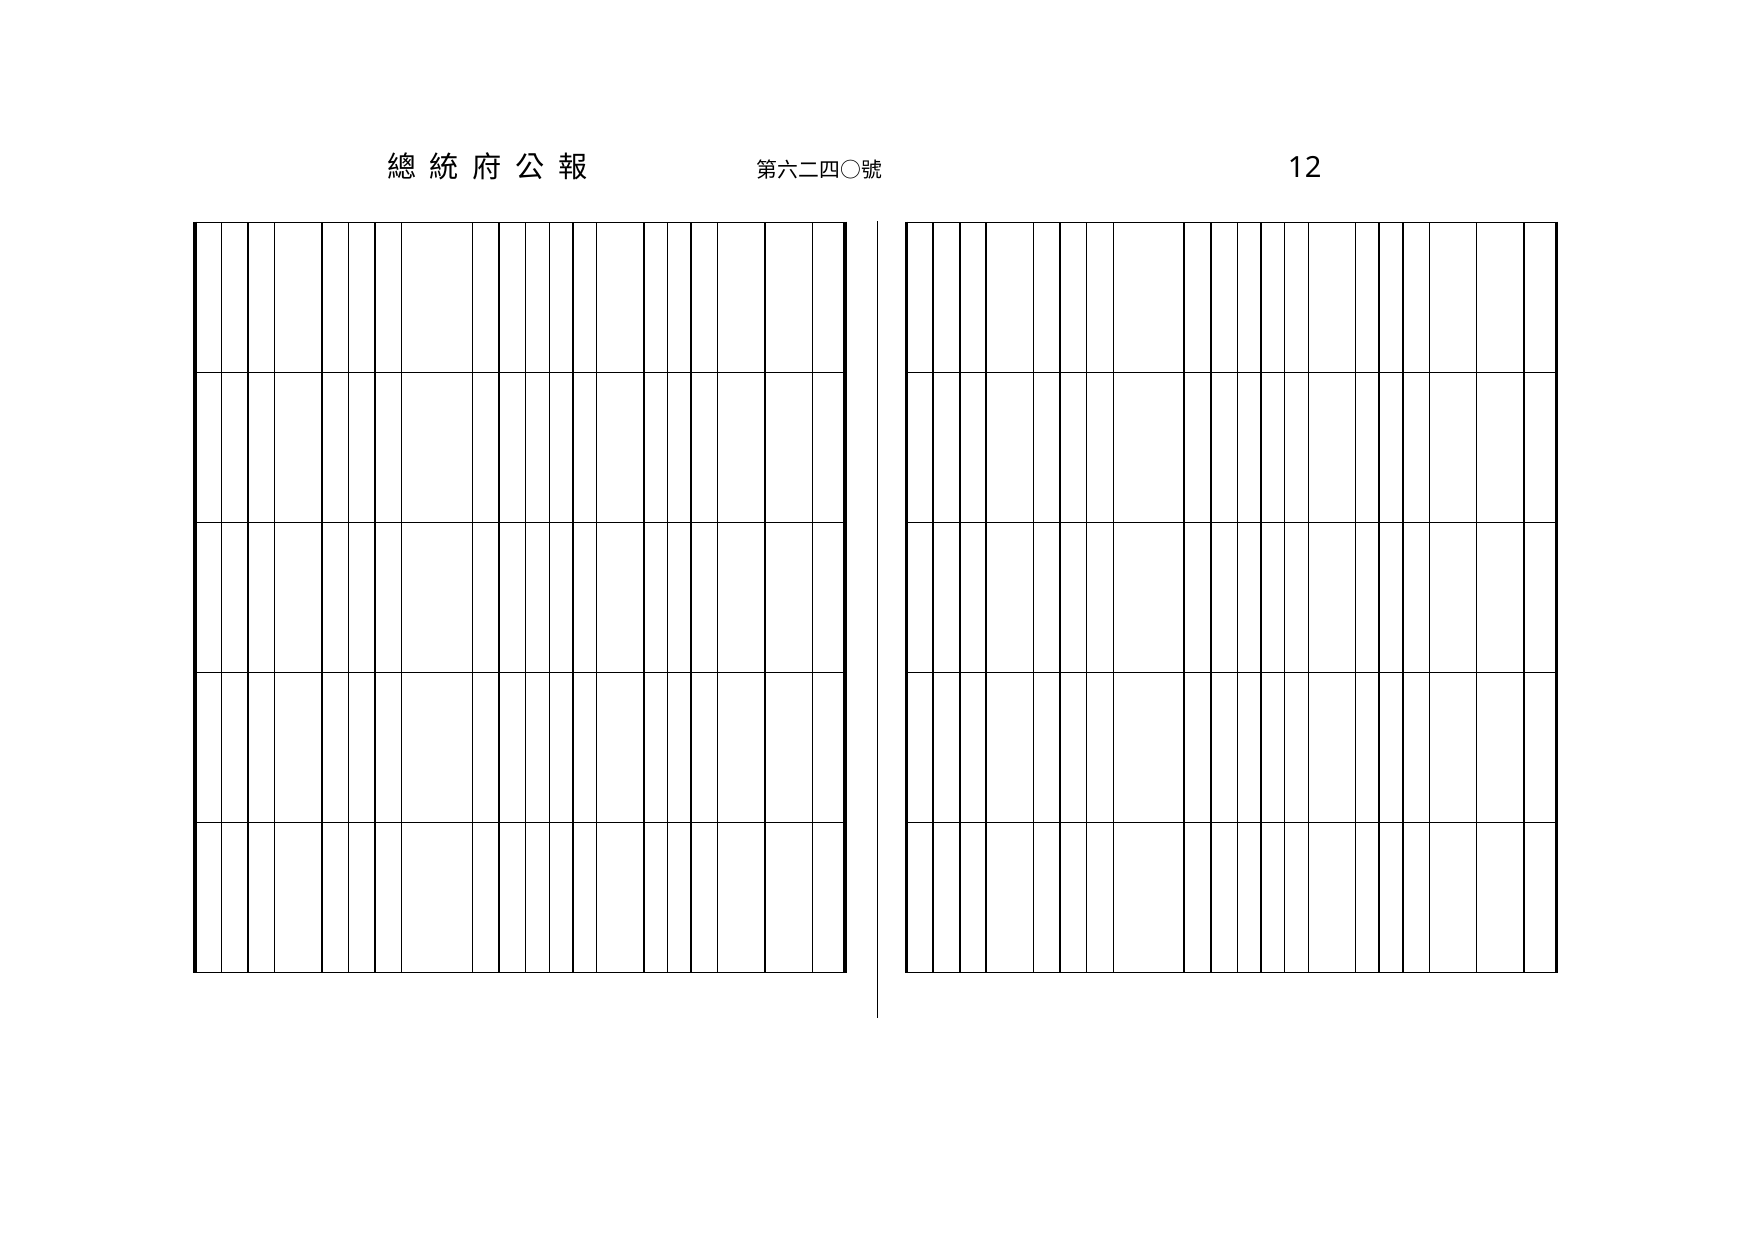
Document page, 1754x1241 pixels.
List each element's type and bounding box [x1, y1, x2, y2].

table_cell [620, 523, 643, 672]
table_cell [275, 223, 298, 372]
table_cell [1161, 373, 1183, 522]
table_cell [766, 223, 789, 372]
table_cell [1114, 223, 1137, 372]
table_cell [813, 823, 843, 972]
table_cell [645, 373, 667, 522]
table_cell [813, 373, 843, 522]
table_cell [1061, 373, 1086, 522]
table_cell [1525, 673, 1555, 822]
table_cell [692, 823, 717, 972]
table_cell [741, 523, 764, 672]
table_cell [961, 673, 985, 822]
table_cell [1332, 673, 1355, 822]
table_cell [323, 673, 348, 822]
table_cell [1356, 373, 1378, 522]
table_cell [275, 373, 298, 522]
table_cell [645, 823, 667, 972]
table_cell [1380, 823, 1402, 972]
table_cell [349, 373, 374, 522]
table_cell [349, 673, 374, 822]
table_cell [1212, 523, 1237, 672]
table_cell [961, 373, 985, 522]
table_cell [1137, 373, 1161, 522]
table_cell [500, 373, 525, 522]
table_cell [1356, 223, 1378, 372]
table_cell [1332, 823, 1355, 972]
table_cell [1262, 223, 1284, 372]
table_cell [1087, 523, 1113, 672]
table_cell [1404, 373, 1429, 522]
table_cell [597, 223, 620, 372]
table_cell [934, 673, 959, 822]
table_cell [1010, 823, 1033, 972]
table_cell [275, 823, 298, 972]
table_cell [197, 823, 221, 972]
table_cell [1010, 223, 1033, 372]
table_cell [1430, 223, 1453, 372]
table_cell [1114, 673, 1137, 822]
table_cell [1114, 823, 1137, 972]
table_cell [766, 373, 789, 522]
table_cell [789, 823, 812, 972]
table_cell [1010, 673, 1033, 822]
table_cell [620, 223, 643, 372]
table_cell [741, 673, 764, 822]
table_cell [1262, 373, 1284, 522]
table_cell [1285, 223, 1308, 372]
table_cell [1212, 823, 1237, 972]
table_cell [275, 523, 298, 672]
table_cell [473, 373, 498, 522]
table_cell [668, 223, 690, 372]
table_cell [349, 523, 374, 672]
table_cell [574, 673, 596, 822]
table_cell [908, 823, 932, 972]
table_cell [402, 373, 425, 522]
table_cell [1356, 523, 1378, 672]
table_cell [376, 373, 401, 522]
table_cell [1238, 523, 1260, 672]
table_cell [1061, 523, 1086, 672]
table_cell [1061, 673, 1086, 822]
table_cell [402, 523, 425, 672]
table_cell [668, 673, 690, 822]
table_cell [1477, 223, 1500, 372]
table_cell [1185, 223, 1210, 372]
table_cell [1309, 223, 1332, 372]
table_cell [1087, 223, 1113, 372]
table_cell [961, 223, 985, 372]
table_cell [987, 223, 1010, 372]
table_cell [550, 523, 572, 672]
table_cell [1525, 523, 1555, 672]
table_cell [1380, 673, 1402, 822]
table_cell [620, 373, 643, 522]
table_cell [934, 523, 959, 672]
table_cell [766, 673, 789, 822]
table_cell [908, 523, 932, 672]
table_cell [197, 673, 221, 822]
table_cell [1161, 823, 1183, 972]
table_cell [550, 823, 572, 972]
table_cell [222, 823, 247, 972]
table_cell [574, 373, 596, 522]
table_cell [1185, 823, 1210, 972]
table_cell [473, 223, 498, 372]
table_cell [1500, 223, 1523, 372]
table_cell [449, 223, 472, 372]
table_cell [222, 673, 247, 822]
table_cell [1061, 823, 1086, 972]
table_cell [1087, 373, 1113, 522]
table_cell [526, 223, 549, 372]
table_cell [1262, 823, 1284, 972]
table_cell [961, 823, 985, 972]
table_cell [323, 823, 348, 972]
table_cell [766, 823, 789, 972]
table_cell [1087, 823, 1113, 972]
table_cell [1430, 823, 1453, 972]
table_cell [1034, 523, 1059, 672]
table_cell [741, 223, 764, 372]
table_cell [574, 823, 596, 972]
table_cell [550, 223, 572, 372]
table_cell [449, 823, 472, 972]
table_cell [692, 373, 717, 522]
table_cell [298, 823, 321, 972]
table_cell [620, 823, 643, 972]
table_cell [1061, 223, 1086, 372]
table_cell [1185, 523, 1210, 672]
table_cell [934, 223, 959, 372]
table_cell [934, 373, 959, 522]
table_cell [526, 823, 549, 972]
table_cell [425, 823, 449, 972]
table_cell [813, 223, 843, 372]
table_cell [1500, 373, 1523, 522]
table_cell [718, 523, 741, 672]
table_cell [1309, 673, 1332, 822]
table_cell [1430, 373, 1453, 522]
table_cell [1309, 523, 1332, 672]
table_cell [1525, 823, 1555, 972]
table_cell [1500, 523, 1523, 672]
table_cell [668, 823, 690, 972]
table_cell [1285, 673, 1308, 822]
table_cell [275, 673, 298, 822]
table_cell [1114, 523, 1137, 672]
table_cell [298, 373, 321, 522]
table_cell [597, 673, 620, 822]
table_cell [1404, 673, 1429, 822]
table_cell [1477, 373, 1500, 522]
table_cell [425, 523, 449, 672]
table_cell [718, 223, 741, 372]
table_cell [550, 373, 572, 522]
table_cell [1185, 373, 1210, 522]
table_cell [1525, 223, 1555, 372]
table_cell [766, 523, 789, 672]
table_cell [692, 523, 717, 672]
table_cell [298, 673, 321, 822]
table_cell [1212, 373, 1237, 522]
table_cell [1500, 823, 1523, 972]
table_cell [597, 523, 620, 672]
table_cell [813, 523, 843, 672]
table_cell [789, 523, 812, 672]
table_cell [1262, 523, 1284, 672]
table_cell [1430, 523, 1453, 672]
table_cell [1285, 373, 1308, 522]
table_cell [692, 223, 717, 372]
table_cell [934, 823, 959, 972]
table_cell [500, 223, 525, 372]
table_cell [1380, 223, 1402, 372]
table_cell [1137, 673, 1161, 822]
table_cell [741, 823, 764, 972]
table_cell [449, 673, 472, 822]
table_cell [1212, 673, 1237, 822]
table_cell [1034, 823, 1059, 972]
table_cell [1309, 823, 1332, 972]
table_cell [789, 373, 812, 522]
table_cell [376, 523, 401, 672]
table_cell [1332, 523, 1355, 672]
table_cell [1238, 823, 1260, 972]
table_cell [1404, 823, 1429, 972]
table_cell [813, 673, 843, 822]
table_cell [1477, 823, 1500, 972]
table_cell [789, 223, 812, 372]
table_cell [1114, 373, 1137, 522]
table_cell [349, 223, 374, 372]
table_cell [1285, 523, 1308, 672]
table_cell [1477, 523, 1500, 672]
table_cell [222, 223, 247, 372]
table_cell [1404, 223, 1429, 372]
table_cell [425, 223, 449, 372]
table_cell [597, 373, 620, 522]
table_cell [402, 823, 425, 972]
table_cell [1161, 673, 1183, 822]
table_cell [908, 373, 932, 522]
table_cell [908, 673, 932, 822]
table_cell [1238, 673, 1260, 822]
table_cell [574, 523, 596, 672]
table_cell [349, 823, 374, 972]
table_cell [526, 673, 549, 822]
table_cell [249, 523, 274, 672]
table_cell [1309, 373, 1332, 522]
table_cell [1453, 523, 1476, 672]
table_cell [668, 523, 690, 672]
table_cell [789, 673, 812, 822]
table_cell [222, 523, 247, 672]
table_cell [376, 223, 401, 372]
table_cell [1137, 823, 1161, 972]
table_cell [1161, 223, 1183, 372]
table_cell [1356, 823, 1378, 972]
table_cell [1010, 373, 1033, 522]
table_cell [1332, 373, 1355, 522]
table_cell [1285, 823, 1308, 972]
table_cell [1453, 823, 1476, 972]
table_cell [1380, 373, 1402, 522]
table_cell [987, 373, 1010, 522]
table_cell [249, 823, 274, 972]
table_cell [473, 823, 498, 972]
table_cell [249, 373, 274, 522]
table_cell [1161, 523, 1183, 672]
table_cell [376, 673, 401, 822]
table_cell [1034, 223, 1059, 372]
table_cell [500, 523, 525, 672]
table_cell [692, 673, 717, 822]
table_cell [620, 673, 643, 822]
table_cell [718, 823, 741, 972]
table_cell [323, 223, 348, 372]
table_cell [1356, 673, 1378, 822]
table_cell [668, 373, 690, 522]
table_cell [449, 523, 472, 672]
table_cell [574, 223, 596, 372]
table_cell [249, 223, 274, 372]
table_cell [500, 673, 525, 822]
table_cell [987, 823, 1010, 972]
table_cell [1453, 673, 1476, 822]
table_cell [961, 523, 985, 672]
table_cell [425, 673, 449, 822]
table_cell [908, 223, 932, 372]
table_cell [1430, 673, 1453, 822]
table_cell [987, 523, 1010, 672]
table_cell [425, 373, 449, 522]
table_cell [323, 373, 348, 522]
table_cell [1137, 523, 1161, 672]
table_cell [1185, 673, 1210, 822]
table_cell [1238, 373, 1260, 522]
table_cell [1034, 373, 1059, 522]
table_cell [298, 523, 321, 672]
table_cell [1525, 373, 1555, 522]
table_cell [526, 523, 549, 672]
table_cell [645, 673, 667, 822]
table_cell [449, 373, 472, 522]
table_cell [645, 523, 667, 672]
table_cell [1137, 223, 1161, 372]
table_cell [526, 373, 549, 522]
table_cell [1453, 223, 1476, 372]
table_cell [473, 673, 498, 822]
table_cell [987, 673, 1010, 822]
table_cell [718, 373, 741, 522]
table_cell [1087, 673, 1113, 822]
table_cell [402, 223, 425, 372]
table_cell [1212, 223, 1237, 372]
table_cell [550, 673, 572, 822]
table_cell [376, 823, 401, 972]
table_cell [1262, 673, 1284, 822]
table_cell [473, 523, 498, 672]
table_cell [197, 523, 221, 672]
table_cell [298, 223, 321, 372]
table_cell [1034, 673, 1059, 822]
table_cell [222, 373, 247, 522]
table_cell [741, 373, 764, 522]
table_cell [1332, 223, 1355, 372]
table_cell [500, 823, 525, 972]
table_cell [645, 223, 667, 372]
table_cell [1010, 523, 1033, 672]
table_cell [249, 673, 274, 822]
table_cell [1477, 673, 1500, 822]
table_cell [1453, 373, 1476, 522]
table_cell [1404, 523, 1429, 672]
table_cell [197, 373, 221, 522]
table_cell [597, 823, 620, 972]
table_cell [1238, 223, 1260, 372]
table_cell [718, 673, 741, 822]
table_cell [323, 523, 348, 672]
table_cell [197, 223, 221, 372]
table_cell [402, 673, 425, 822]
table_cell [1500, 673, 1523, 822]
table_cell [1380, 523, 1402, 672]
